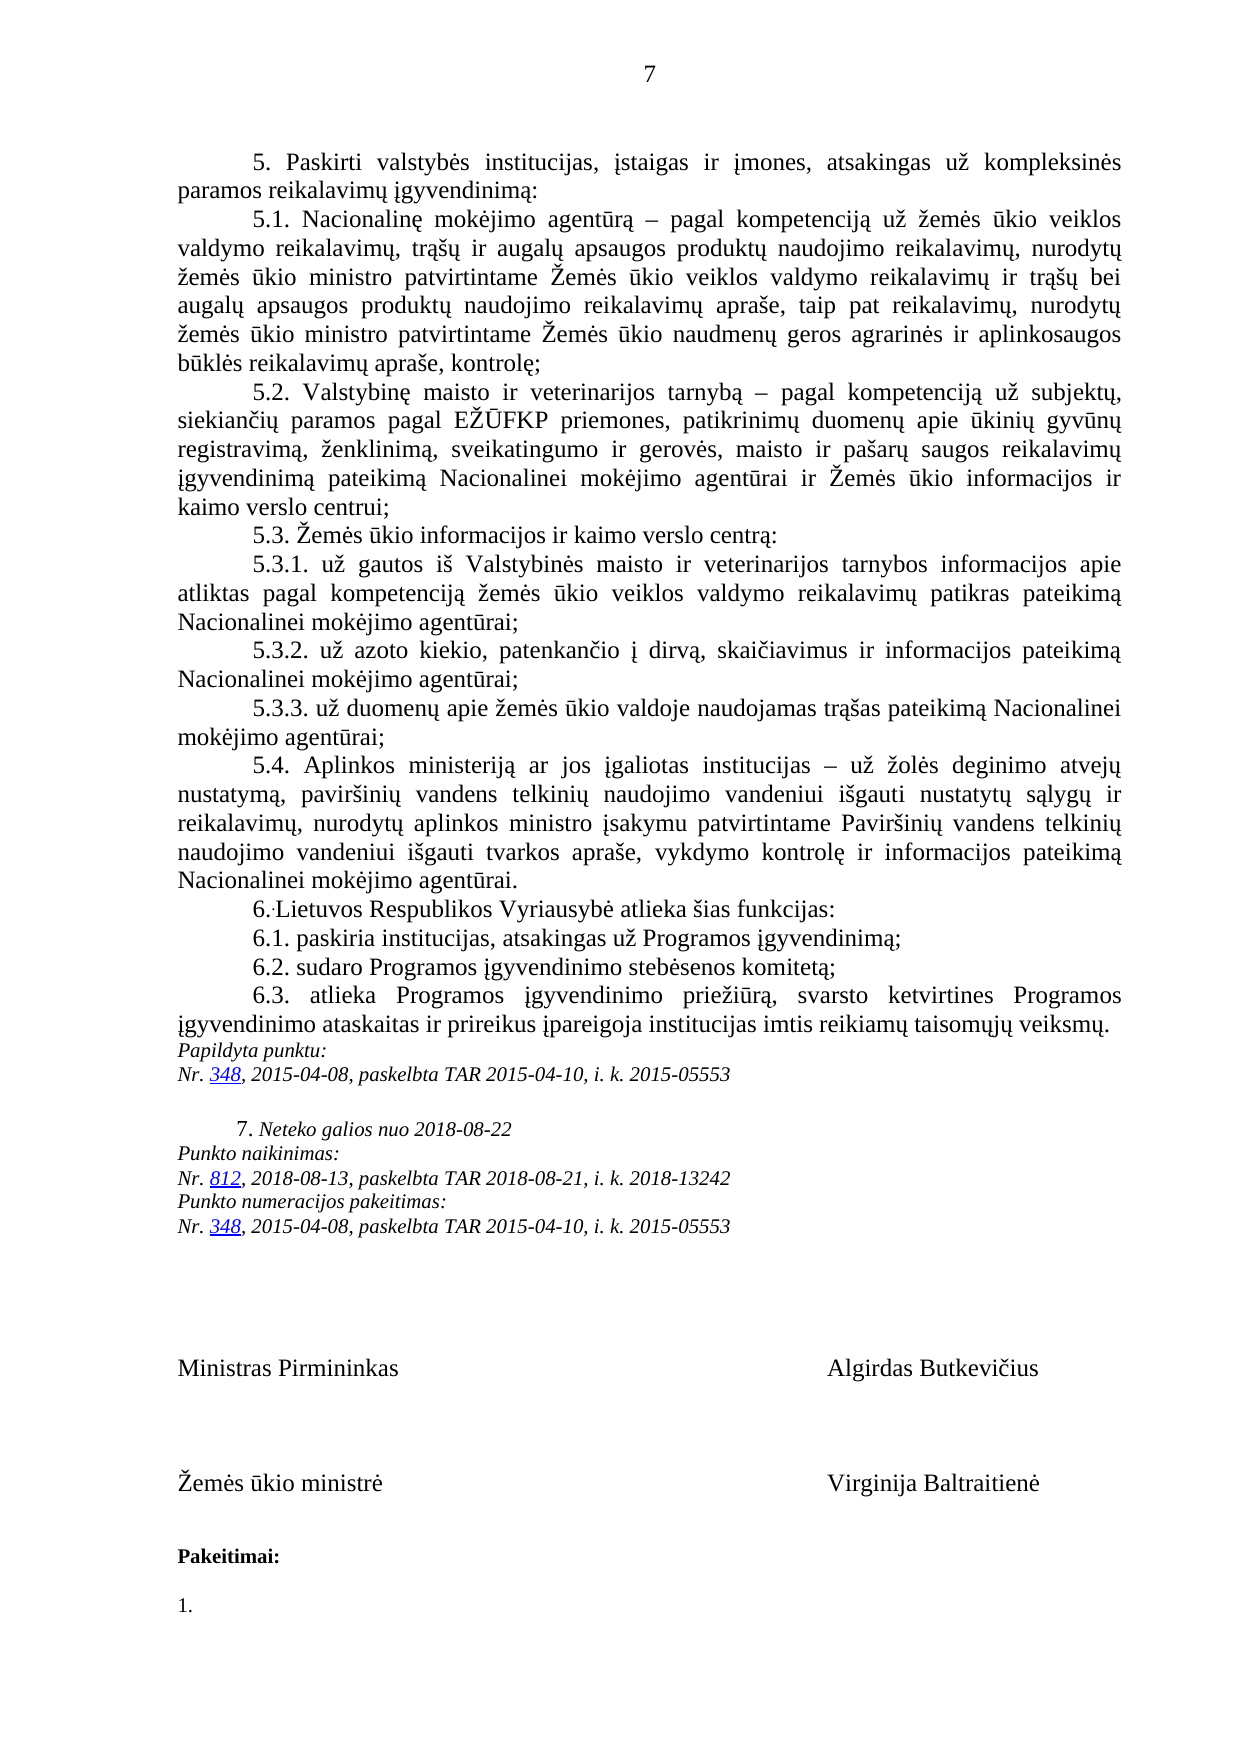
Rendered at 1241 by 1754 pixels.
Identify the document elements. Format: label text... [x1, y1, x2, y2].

text Nr. 348, 2015-04-08, paskelbta TAR 2015-04-10, i. k. 2015-05553 [177, 1213, 1122, 1238]
text 6.2. sudaro Programos įgyvendinimo stebėsenos komitetą; [177, 952, 1122, 981]
text 5. Paskirti valstybės institucijas, įstaigas ir įmones, atsakingas už kompleksinės paramos reikalavimų įgyvendinimą: [177, 147, 1122, 204]
text 6..Lietuvos Respublikos Vyriausybė atlieka šias funkcijas: [177, 894, 1122, 923]
text 5.4. Aplinkos ministeriją ar jos įgaliotas institucijas – už žolės deginimo atvejų nustatymą, paviršinių vandens telkinių naudojimo vandeniui išgauti nustatytų sąlygų ir reikalavimų, nurodytų aplinkos ministro įsakymu patvirtintame Paviršinių vandens telkinių naudojimo vandeniui išgauti tvarkos apraše, vykdymo kontrolę ir informacijos pateikimą Nacionalinei mokėjimo agentūrai. [177, 751, 1122, 894]
text 5.3.1. už gautos iš Valstybinės maisto ir veterinarijos tarnybos informacijos apie atliktas pagal kompetenciją žemės ūkio veiklos valdymo reikalavimų patikras pateikimą Nacionalinei mokėjimo agentūrai; [177, 549, 1122, 636]
text 5.3.2. už azoto kiekio, patenkančio į dirvą, skaičiavimus ir informacijos pateikimą Nacionalinei mokėjimo agentūrai; [177, 636, 1122, 693]
text 6.3. atlieka Programos įgyvendinimo priežiūrą, svarsto ketvirtines Programos įgyvendinimo ataskaitas ir prireikus įpareigoja institucijas imtis reikiamų taisomųjų veiksmų. [177, 981, 1122, 1038]
text 1. [177, 1593, 1122, 1617]
text 5.3.3. už duomenų apie žemės ūkio valdoje naudojamas trąšas pateikimą Nacionalinei mokėjimo agentūrai; [177, 693, 1122, 751]
text Pakeitimai: [177, 1544, 1122, 1568]
text 7. Neteko galios nuo 2018-08-22 [177, 1115, 1122, 1141]
text Ministras Pirmininkas Algirdas Butkevičius [177, 1353, 1122, 1381]
text Žemės ūkio ministrė Virginija Baltraitienė [177, 1468, 1122, 1496]
text Nr. 348, 2015-04-08, paskelbta TAR 2015-04-10, i. k. 2015-05553 [177, 1062, 1122, 1086]
text Papildyta punktu: [177, 1038, 1122, 1062]
text Nr. 812, 2018-08-13, paskelbta TAR 2018-08-21, i. k. 2018-13242 [177, 1165, 1122, 1189]
text Punkto numeracijos pakeitimas: [177, 1189, 1122, 1213]
text 5.1. Nacionalinę mokėjimo agentūrą – pagal kompetenciją už žemės ūkio veiklos valdymo reikalavimų, trąšų ir augalų apsaugos produktų naudojimo reikalavimų, nurodytų žemės ūkio ministro patvirtintame Žemės ūkio veiklos valdymo reikalavimų ir trąšų bei augalų apsaugos produktų naudojimo reikalavimų apraše, taip pat reikalavimų, nurodytų žemės ūkio ministro patvirtintame Žemės ūkio naudmenų geros agrarinės ir aplinkosaugos būklės reikalavimų apraše, kontrolę; [177, 204, 1122, 377]
text 6.1. paskiria institucijas, atsakingas už Programos įgyvendinimą; [177, 923, 1122, 952]
text Punkto naikinimas: [177, 1141, 1122, 1165]
text 5.3. Žemės ūkio informacijos ir kaimo verslo centrą: [177, 521, 1122, 549]
text 5.2. Valstybinę maisto ir veterinarijos tarnybą – pagal kompetenciją už subjektų, siekiančių paramos pagal EŽŪFKP priemones, patikrinimų duomenų apie ūkinių gyvūnų registravimą, ženklinimą, sveikatingumo ir gerovės, maisto ir pašarų saugos reikalavimų įgyvendinimą pateikimą Nacionalinei mokėjimo agentūrai ir Žemės ūkio informacijos ir kaimo verslo centrui; [177, 377, 1122, 521]
